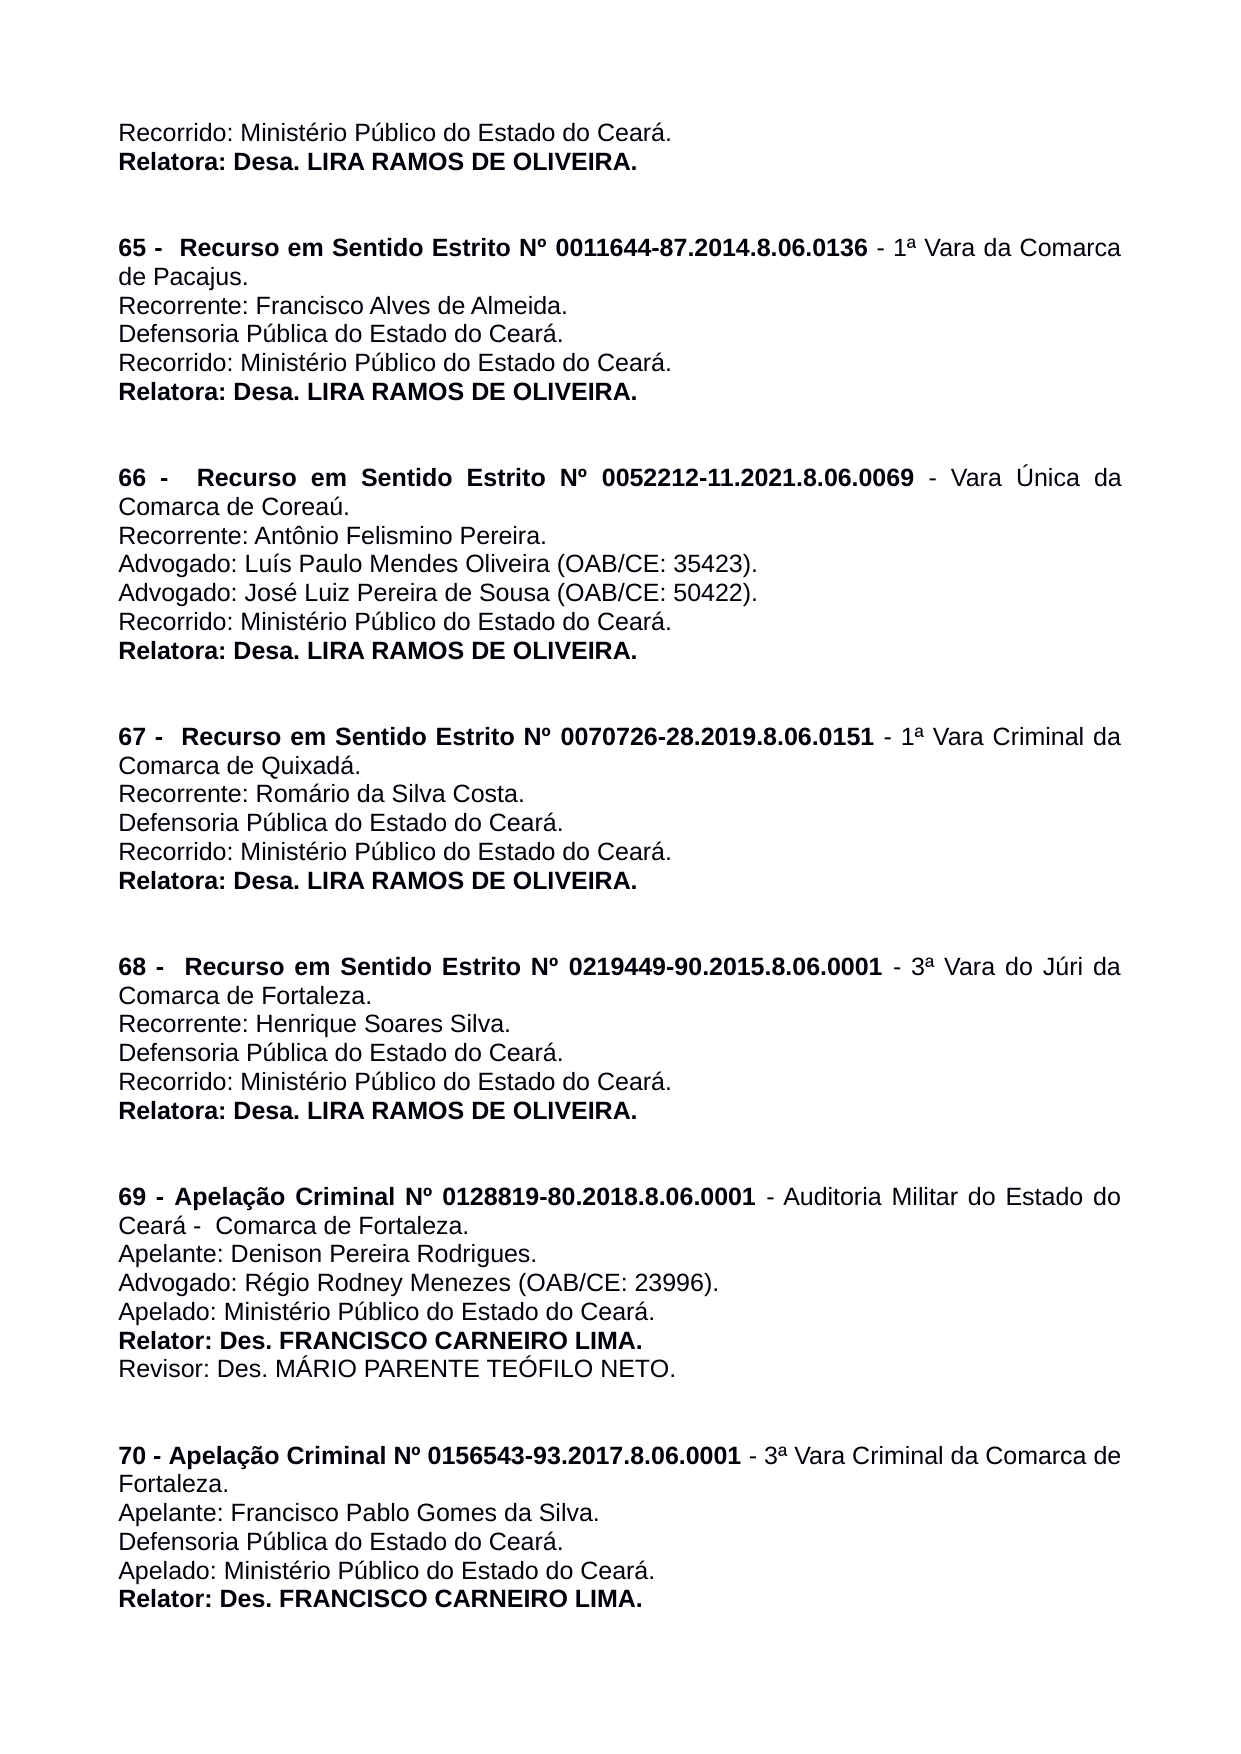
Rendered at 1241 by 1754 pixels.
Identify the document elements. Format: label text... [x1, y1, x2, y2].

text Relatora: Desa. LIRA RAMOS DE OLIVEIRA. [118, 636, 1122, 664]
text Revisor: Des. MÁRIO PARENTE TEÓFILO NETO. [118, 1354, 1122, 1383]
text Recorrente: Francisco Alves de Almeida. [118, 291, 1122, 319]
text Recorrente: Antônio Felismino Pereira. [118, 521, 1122, 549]
text Recorrente: Henrique Soares Silva. [118, 1009, 1122, 1038]
text Relatora: Desa. LIRA RAMOS DE OLIVEIRA. [118, 1096, 1122, 1124]
text Defensoria Pública do Estado do Ceará. [118, 1527, 1122, 1556]
text Apelado: Ministério Público do Estado do Ceará. [118, 1297, 1122, 1326]
text 66 - Recurso em Sentido Estrito Nº 0052212-11.2021.8.06.0069 - Vara Única da Comarca de Coreaú. [118, 463, 1122, 521]
text Advogado: Luís Paulo Mendes Oliveira (OAB/CE: 35423). [118, 549, 1122, 578]
text Defensoria Pública do Estado do Ceará. [118, 1038, 1122, 1067]
text 68 - Recurso em Sentido Estrito Nº 0219449-90.2015.8.06.0001 - 3ª Vara do Júri da Comarca de Fortaleza. [118, 952, 1122, 1009]
text 65 - Recurso em Sentido Estrito Nº 0011644-87.2014.8.06.0136 - 1ª Vara da Comarca de Pacajus. [118, 233, 1122, 291]
text 70 - Apelação Criminal Nº 0156543-93.2017.8.06.0001 - 3ª Vara Criminal da Comarca de Fortaleza. [118, 1441, 1122, 1498]
text Defensoria Pública do Estado do Ceará. [118, 319, 1122, 348]
text Advogado: Régio Rodney Menezes (OAB/CE: 23996). [118, 1268, 1122, 1297]
text Recorrido: Ministério Público do Estado do Ceará. [118, 837, 1122, 866]
text Recorrido: Ministério Público do Estado do Ceará. [118, 1067, 1122, 1096]
text Relatora: Desa. LIRA RAMOS DE OLIVEIRA. [118, 377, 1122, 406]
text 69 - Apelação Criminal Nº 0128819-80.2018.8.06.0001 - Auditoria Militar do Estado do Ceará - Comarca de Fortaleza. [118, 1182, 1122, 1239]
text Recorrido: Ministério Público do Estado do Ceará. [118, 118, 1122, 147]
text Relator: Des. FRANCISCO CARNEIRO LIMA. [118, 1584, 1122, 1613]
text Relatora: Desa. LIRA RAMOS DE OLIVEIRA. [118, 147, 1122, 176]
text Relator: Des. FRANCISCO CARNEIRO LIMA. [118, 1326, 1122, 1354]
text Recorrido: Ministério Público do Estado do Ceará. [118, 607, 1122, 636]
text Recorrido: Ministério Público do Estado do Ceará. [118, 348, 1122, 377]
text Relatora: Desa. LIRA RAMOS DE OLIVEIRA. [118, 866, 1122, 894]
text Defensoria Pública do Estado do Ceará. [118, 808, 1122, 837]
text Advogado: José Luiz Pereira de Sousa (OAB/CE: 50422). [118, 578, 1122, 607]
text Apelado: Ministério Público do Estado do Ceará. [118, 1556, 1122, 1584]
text 67 - Recurso em Sentido Estrito Nº 0070726-28.2019.8.06.0151 - 1ª Vara Criminal da Comarca de Quixadá. [118, 722, 1122, 779]
text Apelante: Denison Pereira Rodrigues. [118, 1239, 1122, 1268]
text Apelante: Francisco Pablo Gomes da Silva. [118, 1498, 1122, 1527]
text Recorrente: Romário da Silva Costa. [118, 779, 1122, 808]
